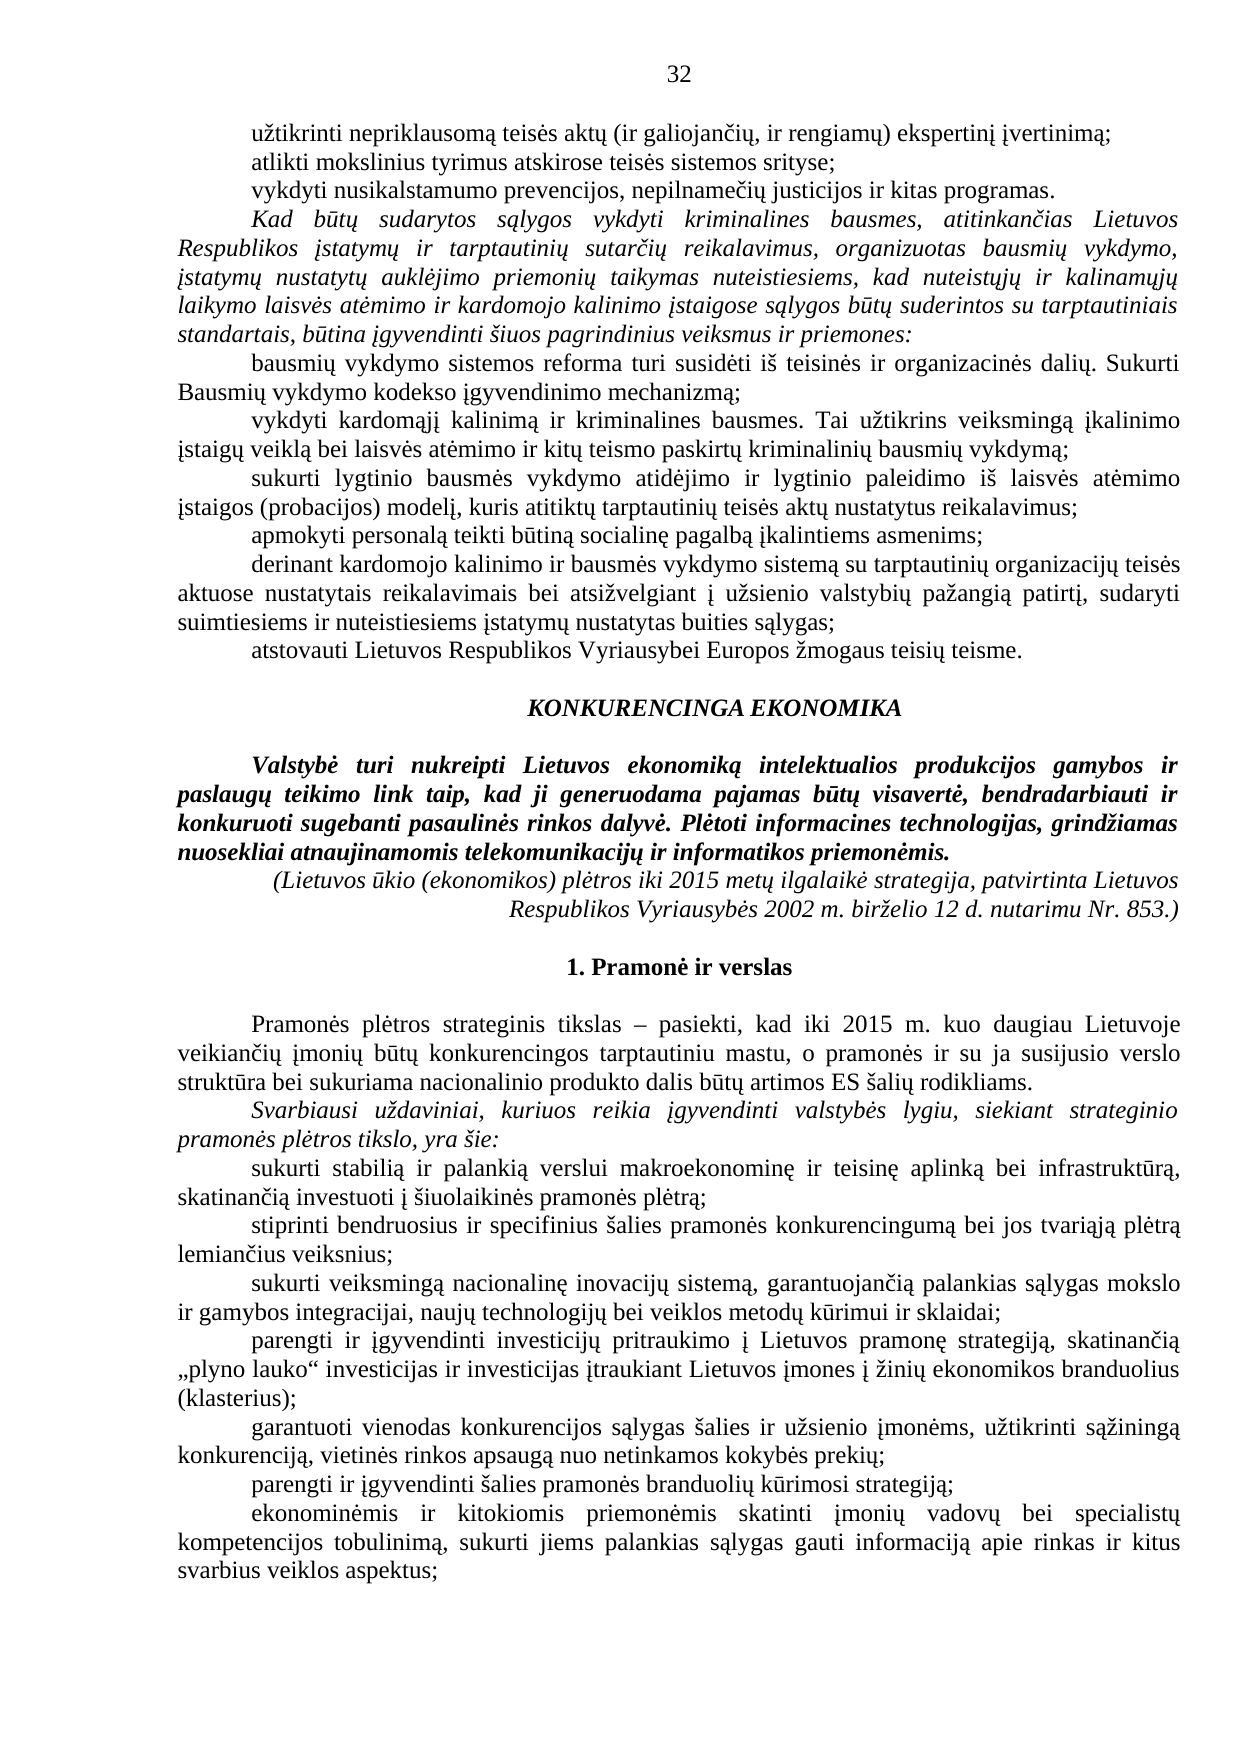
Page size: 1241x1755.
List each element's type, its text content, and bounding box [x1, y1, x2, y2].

text Valstybė turi nukreipti Lietuvos ekonomiką intelektualios produkcijos gamybos ir paslaugų teikimo link taip, kad ji generuodama pajamas būtų visavertė, bendradarbiauti ir konkuruoti sugebanti pasaulinės rinkos dalyvė. Plėtoti informacines technologijas, grindžiamas nuosekliai atnaujinamomis telekomunikacijų ir informatikos priemonėmis. [177, 751, 1181, 866]
text (Lietuvos ūkio (ekonomikos) plėtros iki 2015 metų ilgalaikė strategija, patvirtinta Lietuvos Respublikos Vyriausybės 2002 m. birželio 12 d. nutarimu Nr. 853.) [177, 866, 1181, 923]
text atstovauti Lietuvos Respublikos Vyriausybei Europos žmogaus teisių teisme. [177, 636, 1181, 664]
text bausmių vykdymo sistemos reforma turi susidėti iš teisinės ir organizacinės dalių. Sukurti Bausmių vykdymo kodekso įgyvendinimo mechanizmą; [177, 348, 1181, 406]
text sukurti veiksmingą nacionalinę inovacijų sistemą, garantuojančią palankias sąlygas mokslo ir gamybos integracijai, naujų technologijų bei veiklos metodų kūrimui ir sklaidai; [177, 1268, 1181, 1326]
text ekonominėmis ir kitokiomis priemonėmis skatinti įmonių vadovų bei specialistų kompetencijos tobulinimą, sukurti jiems palankias sąlygas gauti informaciją apie rinkas ir kitus svarbius veiklos aspektus; [177, 1498, 1181, 1584]
text stiprinti bendruosius ir specifinius šalies pramonės konkurencingumą bei jos tvariąją plėtrą lemiančius veiksnius; [177, 1211, 1181, 1268]
text vykdyti nusikalstamumo prevencijos, nepilnamečių justicijos ir kitas programas. [177, 176, 1181, 204]
text Svarbiausi uždaviniai, kuriuos reikia įgyvendinti valstybės lygiu, siekiant strateginio pramonės plėtros tikslo, yra šie: [177, 1096, 1181, 1153]
text vykdyti kardomąjį kalinimą ir kriminalines bausmes. Tai užtikrins veiksmingą įkalinimo įstaigų veiklą bei laisvės atėmimo ir kitų teismo paskirtų kriminalinių bausmių vykdymą; [177, 406, 1181, 463]
text atlikti mokslinius tyrimus atskirose teisės sistemos srityse; [177, 147, 1181, 176]
text sukurti lygtinio bausmės vykdymo atidėjimo ir lygtinio paleidimo iš laisvės atėmimo įstaigos (probacijos) modelį, kuris atitiktų tarptautinių teisės aktų nustatytus reikalavimus; [177, 463, 1181, 521]
text derinant kardomojo kalinimo ir bausmės vykdymo sistemą su tarptautinių organizacijų teisės aktuose nustatytais reikalavimais bei atsižvelgiant į užsienio valstybių pažangią patirtį, sudaryti suimtiesiems ir nuteistiesiems įstatymų nustatytas buities sąlygas; [177, 549, 1181, 636]
text užtikrinti nepriklausomą teisės aktų (ir galiojančių, ir rengiamų) ekspertinį įvertinimą; [177, 118, 1181, 147]
text 1. Pramonė ir verslas [177, 952, 1181, 981]
text Pramonės plėtros strateginis tikslas – pasiekti, kad iki 2015 m. kuo daugiau Lietuvoje veikiančių įmonių būtų konkurencingos tarptautiniu mastu, o pramonės ir su ja susijusio verslo struktūra bei sukuriama nacionalinio produkto dalis būtų artimos ES šalių rodikliams. [177, 1009, 1181, 1096]
text parengti ir įgyvendinti investicijų pritraukimo į Lietuvos pramonę strategiją, skatinančią „plyno lauko“ investicijas ir investicijas įtraukiant Lietuvos įmones į žinių ekonomikos branduolius (klasterius); [177, 1326, 1181, 1412]
text garantuoti vienodas konkurencijos sąlygas šalies ir užsienio įmonėms, užtikrinti sąžiningą konkurenciją, vietinės rinkos apsaugą nuo netinkamos kokybės prekių; [177, 1412, 1181, 1469]
text sukurti stabilią ir palankią verslui makroekonominę ir teisinę aplinką bei infrastruktūrą, skatinančią investuoti į šiuolaikinės pramonės plėtrą; [177, 1153, 1181, 1211]
text Kad būtų sudarytos sąlygos vykdyti kriminalines bausmes, atitinkančias Lietuvos Respublikos įstatymų ir tarptautinių sutarčių reikalavimus, organizuotas bausmių vykdymo, įstatymų nustatytų auklėjimo priemonių taikymas nuteistiesiems, kad nuteistųjų ir kalinamųjų laikymo laisvės atėmimo ir kardomojo kalinimo įstaigose sąlygos būtų suderintos su tarptautiniais standartais, būtina įgyvendinti šiuos pagrindinius veiksmus ir priemones: [177, 204, 1181, 348]
text parengti ir įgyvendinti šalies pramonės branduolių kūrimosi strategiją; [177, 1469, 1181, 1498]
text KONKURENCINGA EKONOMIKA [177, 693, 1181, 722]
text apmokyti personalą teikti būtiną socialinę pagalbą įkalintiems asmenims; [177, 521, 1181, 549]
